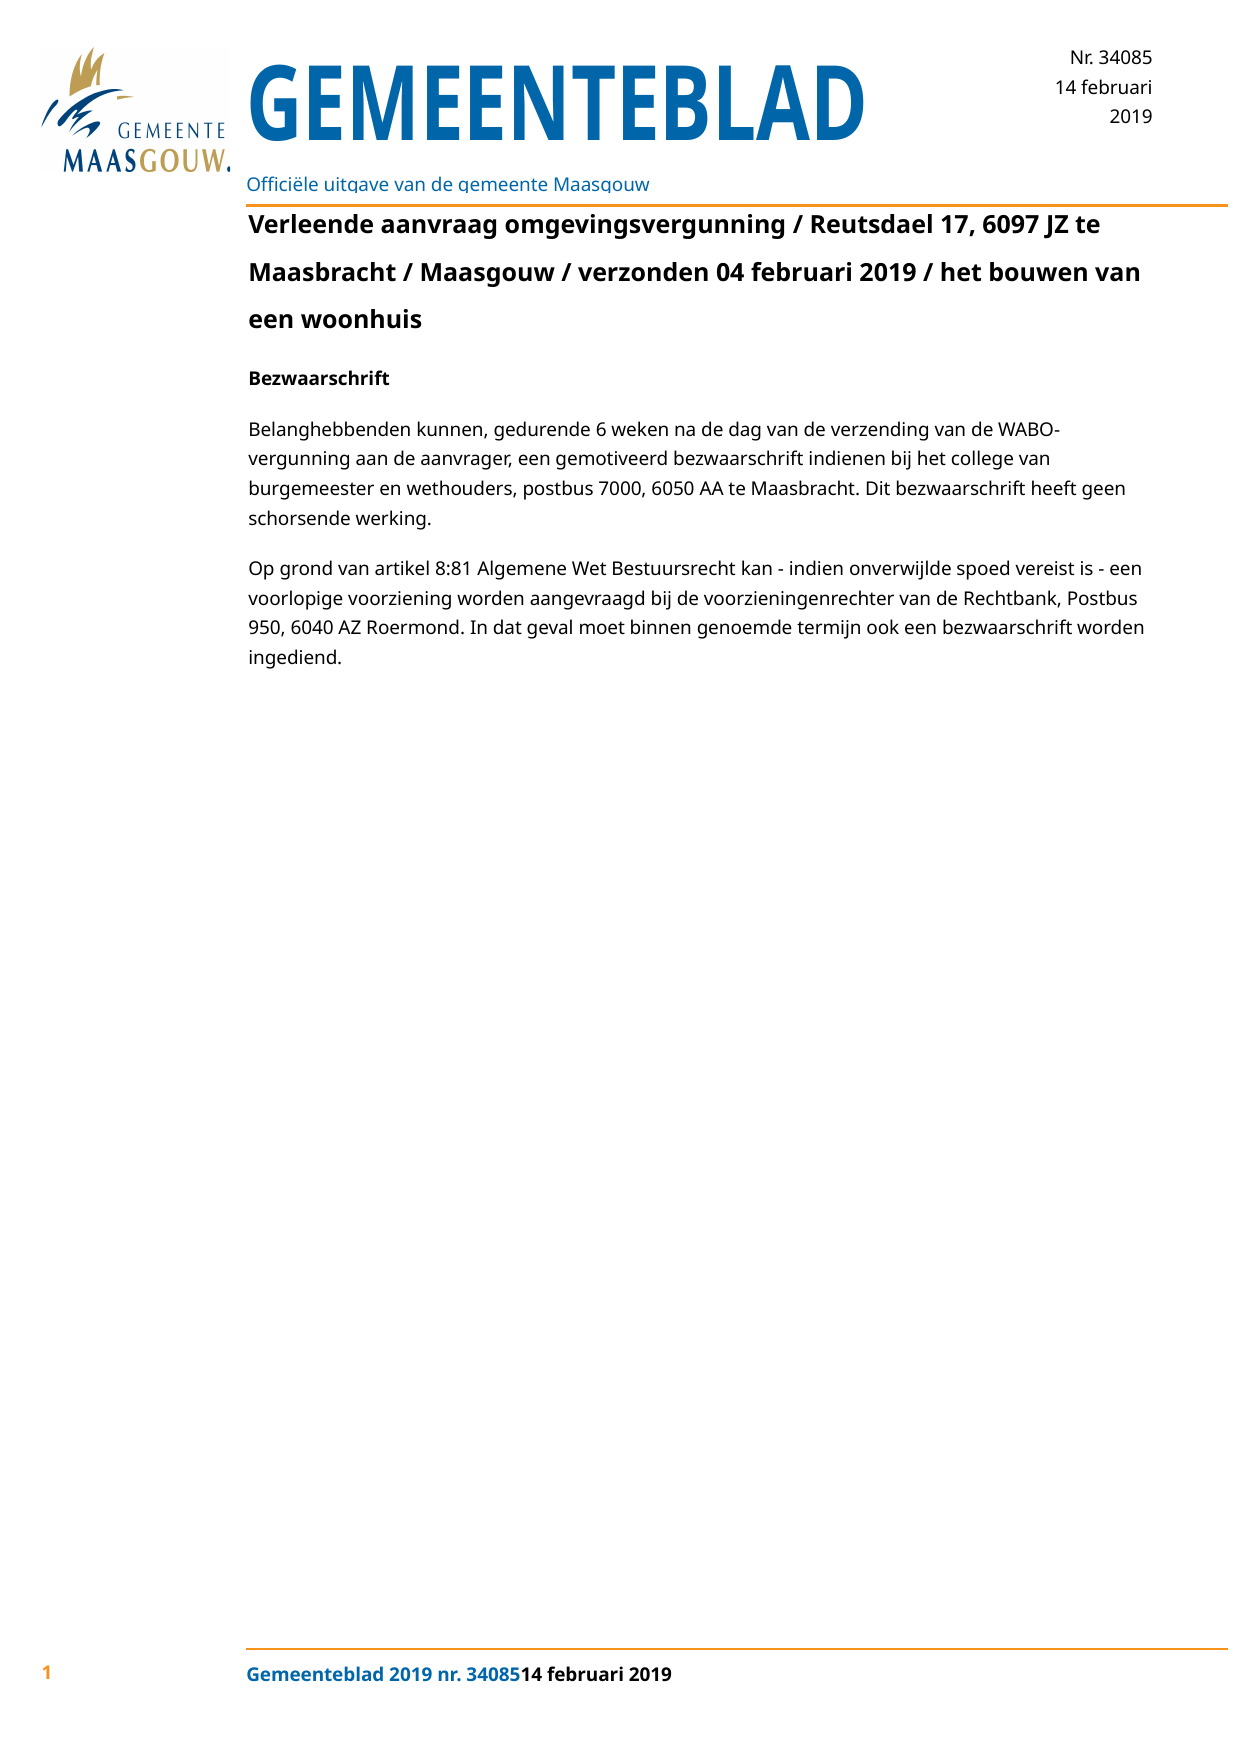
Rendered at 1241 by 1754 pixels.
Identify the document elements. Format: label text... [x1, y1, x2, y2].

text Belanghebbenden kunnen, gedurende 6 weken na de dag van de verzending van de WABO-vergunning aan de aanvrager, een gemotiveerd bezwaarschrift indienen bij het college van burgemeester en wethouders, postbus 7000, 6050 AA te Maasbracht. Dit bezwaarschrift heeft geen schorsende werking. [248, 416, 1152, 530]
text Bezwaarschrift [248, 366, 1152, 391]
picture [41, 47, 231, 172]
text Op grond van artikel 8:81 Algemene Wet Bestuursrecht kan - indien onverwijlde spoed vereist is - een voorlopige voorziening worden aangevraagd bij de voorzieningenrechter van de Rechtbank, Postbus 950, 6040 AZ Roermond. In dat geval moet binnen genoemde termijn ook een bezwaarschrift worden ingediend. [248, 555, 1152, 669]
text Verleende aanvraag omgevingsvergunning / Reutsdael 17, 6097 JZ te Maasbracht / Maasgouw / verzonden 04 februari 2019 / het bouwen van een woonhuis [248, 207, 1152, 336]
